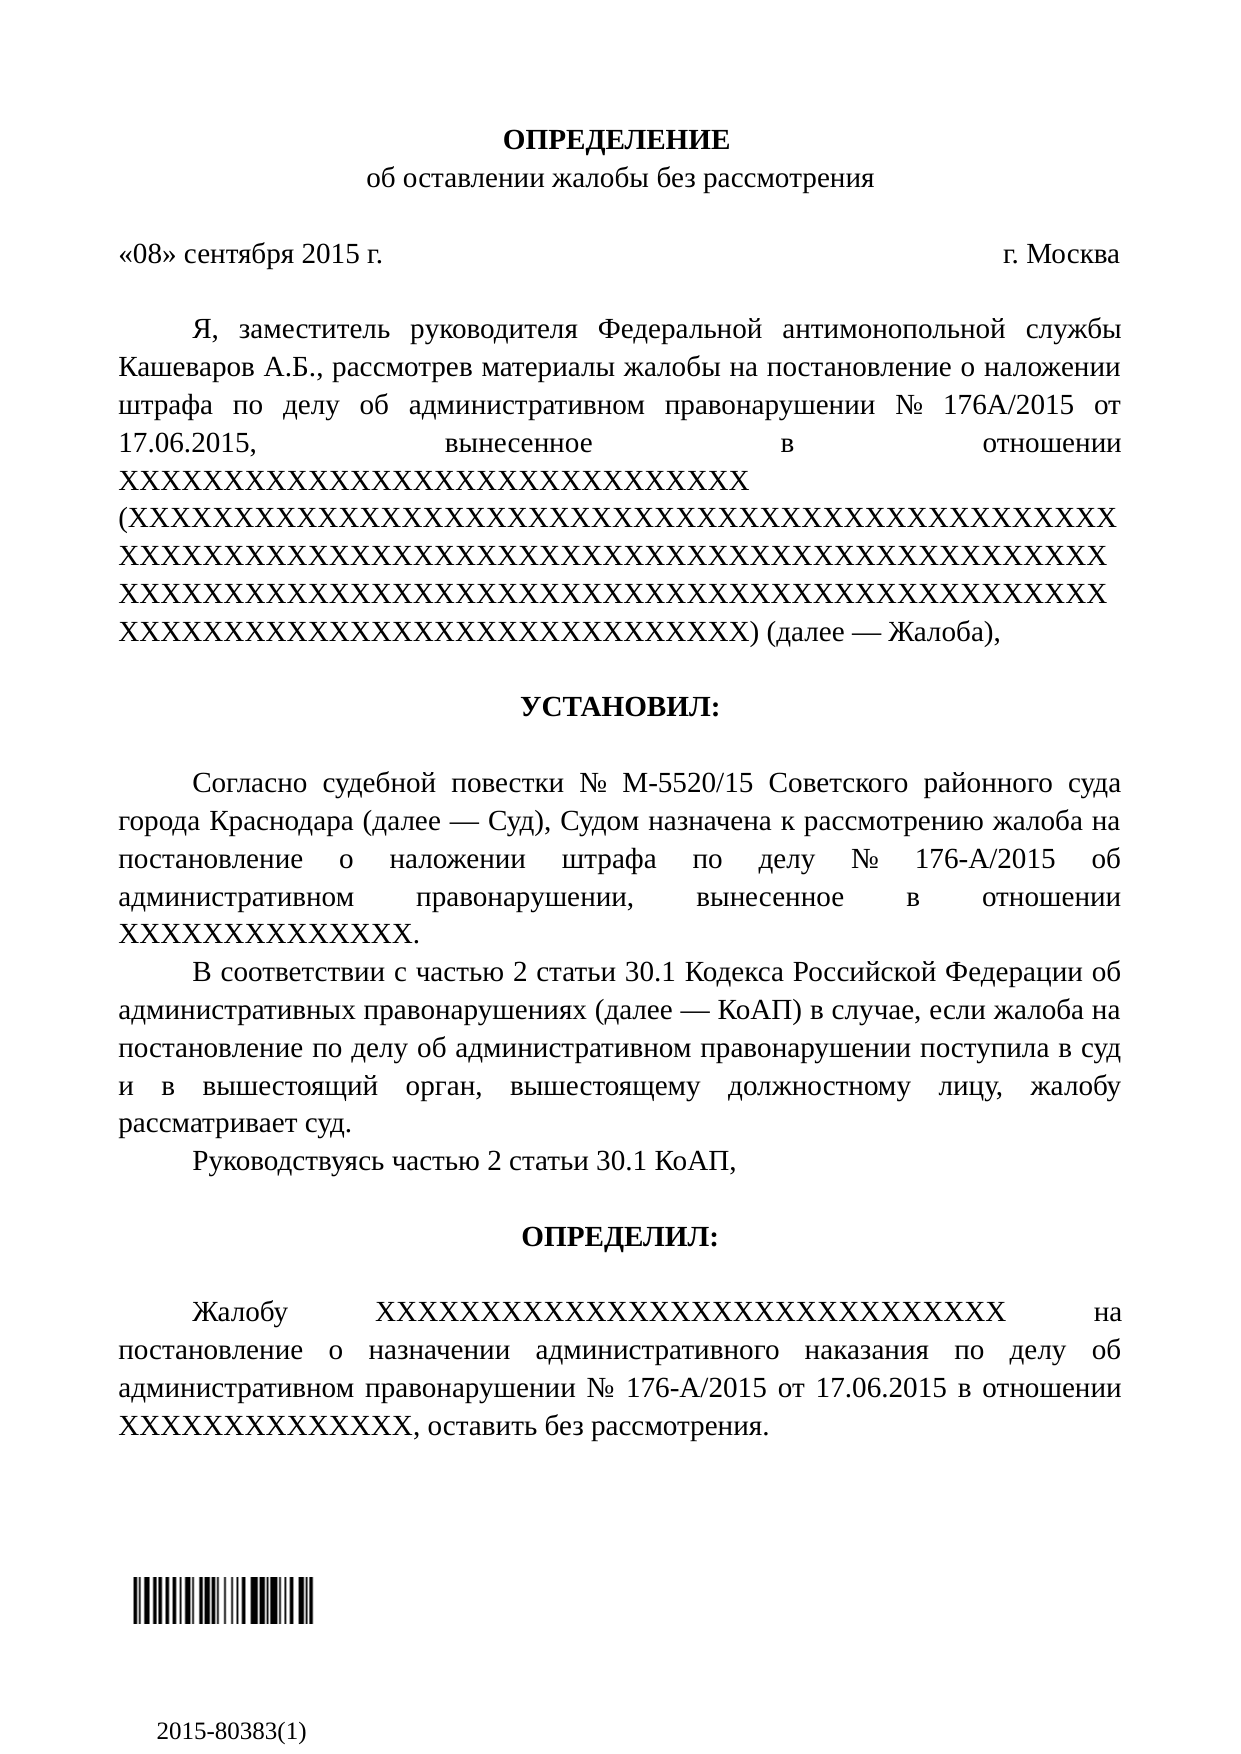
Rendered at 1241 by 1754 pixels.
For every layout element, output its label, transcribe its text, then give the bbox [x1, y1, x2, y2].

picture [118, 1577, 331, 1624]
text Согласно судебной повестки № М-5520/15 Советского районного суда города Краснодара (далее — Суд), Судом назначена к рассмотрению жалоба на постановление о наложении штрафа по делу № 176-А/2015 об административном правонарушении, вынесенное в отношении XXXXXXXXXXXXXX. [118, 761, 1122, 950]
text «08» сентября 2015 г. г. Москва [118, 232, 1122, 269]
text УСТАНОВИЛ: [118, 685, 1122, 723]
text ОПРЕДЕЛЕНИЕ [118, 118, 1122, 156]
text ОПРЕДЕЛИЛ: [118, 1215, 1122, 1252]
text Я, заместитель руководителя Федеральной антимонопольной службы Кашеваров А.Б., рассмотрев материалы жалобы на постановление о наложении штрафа по делу об административном правонарушении № 176А/2015 от 17.06.2015, вынесенное в отношении XXXXXXXXXXXXXXXXXXXXXXXXXXXXXX (XXXXXXXXXXXXXXXXXXXXXXXXXXXXXXXXXXXXXXXXXXXXXXXXXXXXXXXXXXXXXXXXXXXXXXXXXXXXXXXXXXXXXXXXXXXXXXXXXXXXXXXXXXXXXXXXXXXXXXXXXXXXXXXXXXXXXXXXXXXXXXXXXXXXXXXXXXXXXXXXXXXXXXXXXXX) (далее — Жалоба), [118, 307, 1122, 647]
text В соответствии с частью 2 статьи 30.1 Кодекса Российской Федерации об административных правонарушениях (далее — КоАП) в случае, если жалоба на постановление по делу об административном правонарушении поступила в суд и в вышестоящий орган, вышестоящему должностному лицу, жалобу рассматривает суд. [118, 950, 1122, 1139]
text Жалобу XXXXXXXXXXXXXXXXXXXXXXXXXXXXXX на постановление о назначении административного наказания по делу об административном правонарушении № 176-А/2015 от 17.06.2015 в отношении XXXXXXXXXXXXXX, оставить без рассмотрения. [118, 1290, 1122, 1442]
text об оставлении жалобы без рассмотрения [118, 156, 1122, 194]
text Руководствуясь частью 2 статьи 30.1 КоАП, [118, 1139, 1122, 1177]
